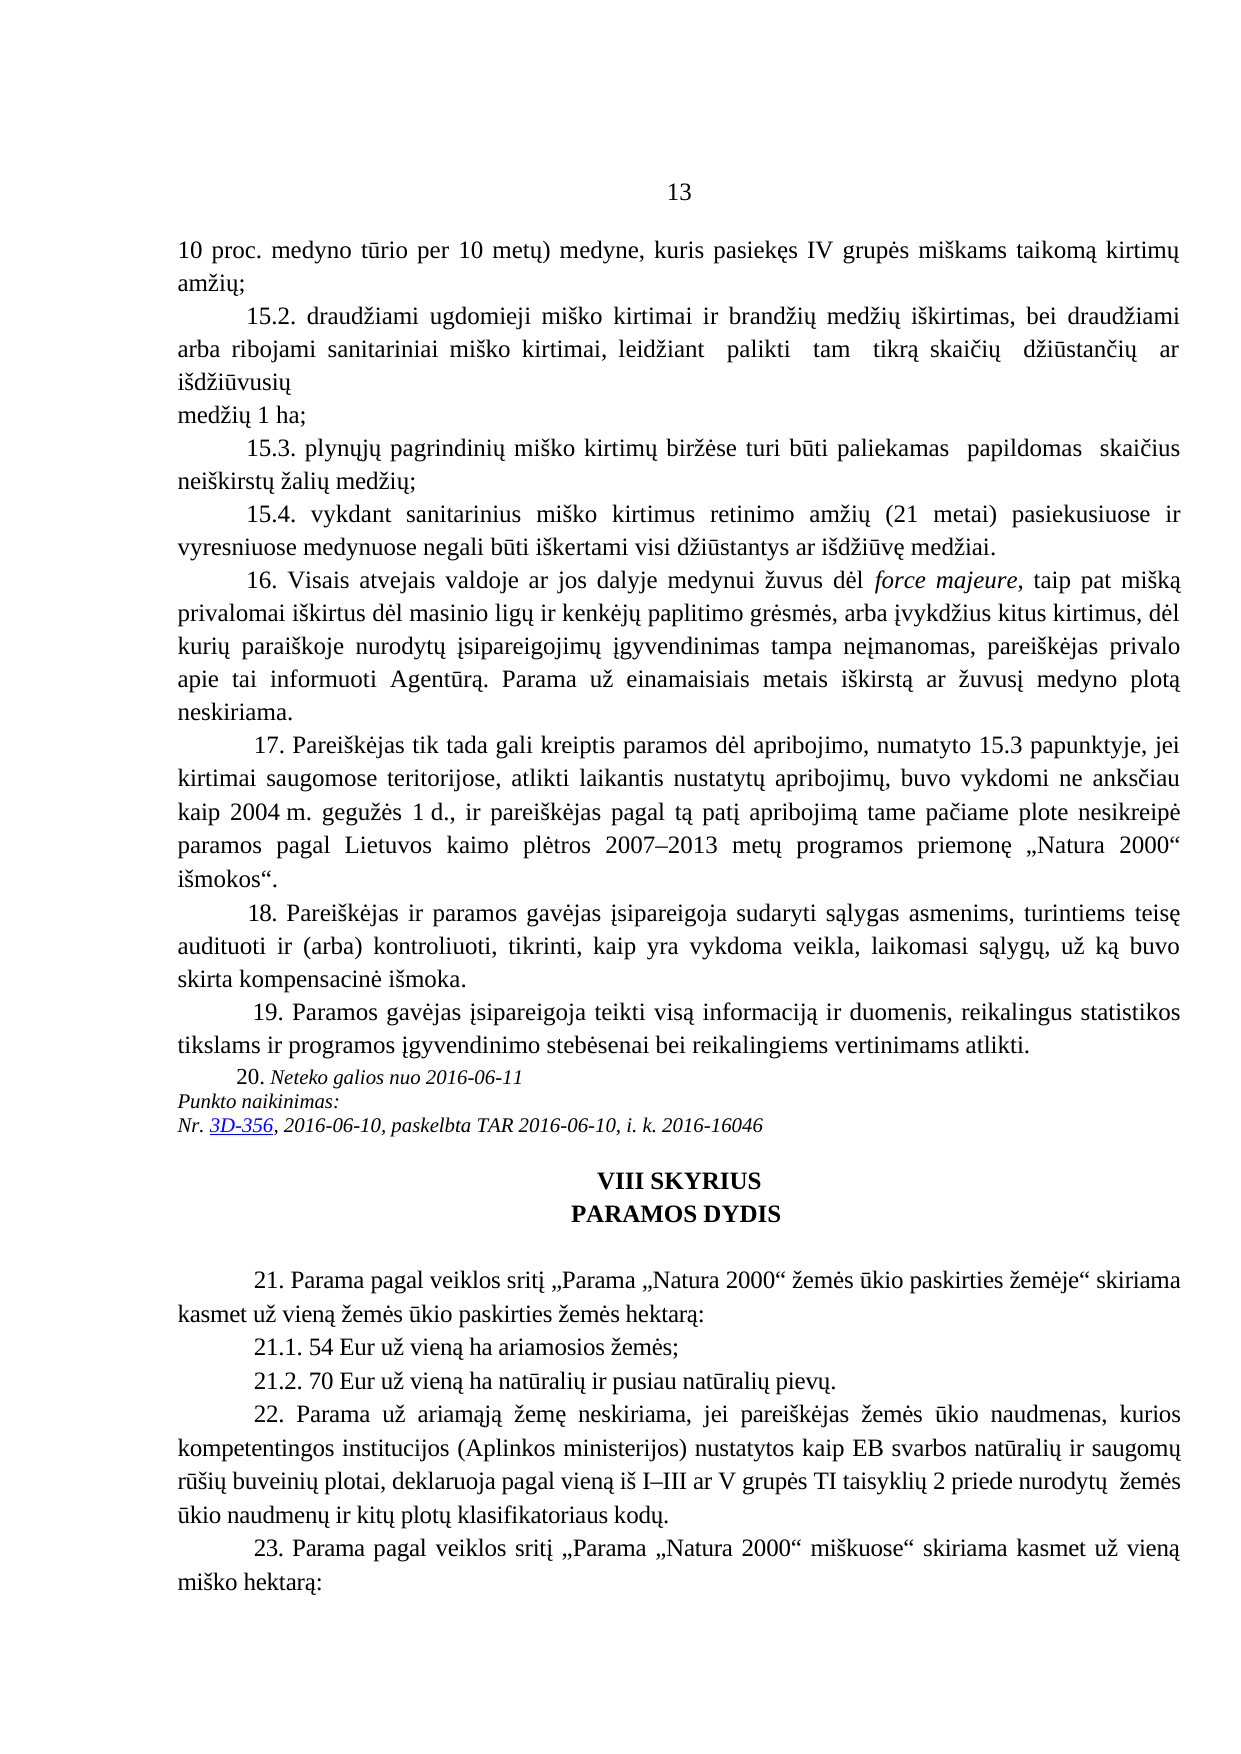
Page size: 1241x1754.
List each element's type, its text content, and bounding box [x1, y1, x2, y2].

text 16. Visais atvejais valdoje ar jos dalyje medynui žuvus dėl force majeure, taip pat mišką privalomai iškirtus dėl masinio ligų ir kenkėjų paplitimo grėsmės, arba įvykdžius kitus kirtimus, dėl kurių paraiškoje nurodytų įsipareigojimų įgyvendinimas tampa neįmanomas, pareiškėjas privalo apie tai informuoti Agentūrą. Parama už einamaisiais metais iškirstą ar žuvusį medyno plotą neskiriama. [177, 565, 1181, 726]
text 17. Pareiškėjas tik tada gali kreiptis paramos dėl apribojimo, numatyto 15.3 papunktyje, jei kirtimai saugomose teritorijose, atlikti laikantis nustatytų apribojimų, buvo vykdomi ne anksčiau kaip 2004 m. gegužės 1 d., ir pareiškėjas pagal tą patį apribojimą tame pačiame plote nesikreipė paramos pagal Lietuvos kaimo plėtros 2007–2013 metų programos priemonę „Natura 2000“ išmokos“. [177, 730, 1181, 893]
text 18. Pareiškėjas ir paramos gavėjas įsipareigoja sudaryti sąlygas asmenims, turintiems teisę audituoti ir (arba) kontroliuoti, tikrinti, kaip yra vykdoma veikla, laikomasi sąlygų, už ką buvo skirta kompensacinė išmoka. [177, 898, 1181, 992]
text 21. Parama pagal veiklos sritį „Parama „Natura 2000“ žemės ūkio paskirties žemėje“ skiriama kasmet už vieną žemės ūkio paskirties žemės hektarą: [177, 1265, 1181, 1327]
text 23. Parama pagal veiklos sritį „Parama „Natura 2000“ miškuose“ skiriama kasmet už vieną miško hektarą: [177, 1533, 1181, 1596]
text 10 proc. medyno tūrio per 10 metų) medyne, kuris pasiekęs IV grupės miškams taikomą kirtimų amžių; [177, 235, 1181, 296]
text Nr. 3D-356, 2016-06-10, paskelbta TAR 2016-06-10, i. k. 2016-16046 [177, 1113, 1181, 1137]
text 19. Paramos gavėjas įsipareigoja teikti visą informaciją ir duomenis, reikalingus statistikos tikslams ir programos įgyvendinimo stebėsenai bei reikalingiems vertinimams atlikti. [177, 997, 1181, 1058]
text 15.4. vykdant sanitarinius miško kirtimus retinimo amžių (21 metai) pasiekusiuose ir vyresniuose medynuose negali būti iškertami visi džiūstantys ar išdžiūvę medžiai. [177, 499, 1181, 561]
text medžių 1 ha; [177, 400, 1181, 428]
text 21.1. 54 Eur už vieną ha ariamosios žemės; [177, 1332, 1181, 1361]
text 15.2. draudžiami ugdomieji miško kirtimai ir brandžių medžių iškirtimas, bei draudžiami arba ribojami sanitariniai miško kirtimai, leidžiant palikti tam tikrą skaičių džiūstančių ar išdžiūvusių [177, 301, 1181, 396]
text 22. Parama už ariamąją žemę neskiriama, jei pareiškėjas žemės ūkio naudmenas, kurios kompetentingos institucijos (Aplinkos ministerijos) nustatytos kaip EB svarbos natūralių ir saugomų rūšių buveinių plotai, deklaruoja pagal vieną iš I–III ar V grupės TI taisyklių 2 priede nurodytų žemės ūkio naudmenų ir kitų plotų klasifikatoriaus kodų. [177, 1399, 1181, 1529]
text 15.3. plynųjų pagrindinių miško kirtimų biržėse turi būti paliekamas papildomas skaičius neiškirstų žalių medžių; [177, 433, 1181, 494]
text PARAMOS DYDIS [177, 1199, 1181, 1228]
text 20. Neteko galios nuo 2016-06-11 [177, 1063, 1181, 1089]
text 21.2. 70 Eur už vieną ha natūralių ir pusiau natūralių pievų. [177, 1366, 1181, 1394]
text Punkto naikinimas: [177, 1089, 1181, 1113]
text VIII SKYRIUS [177, 1166, 1181, 1195]
